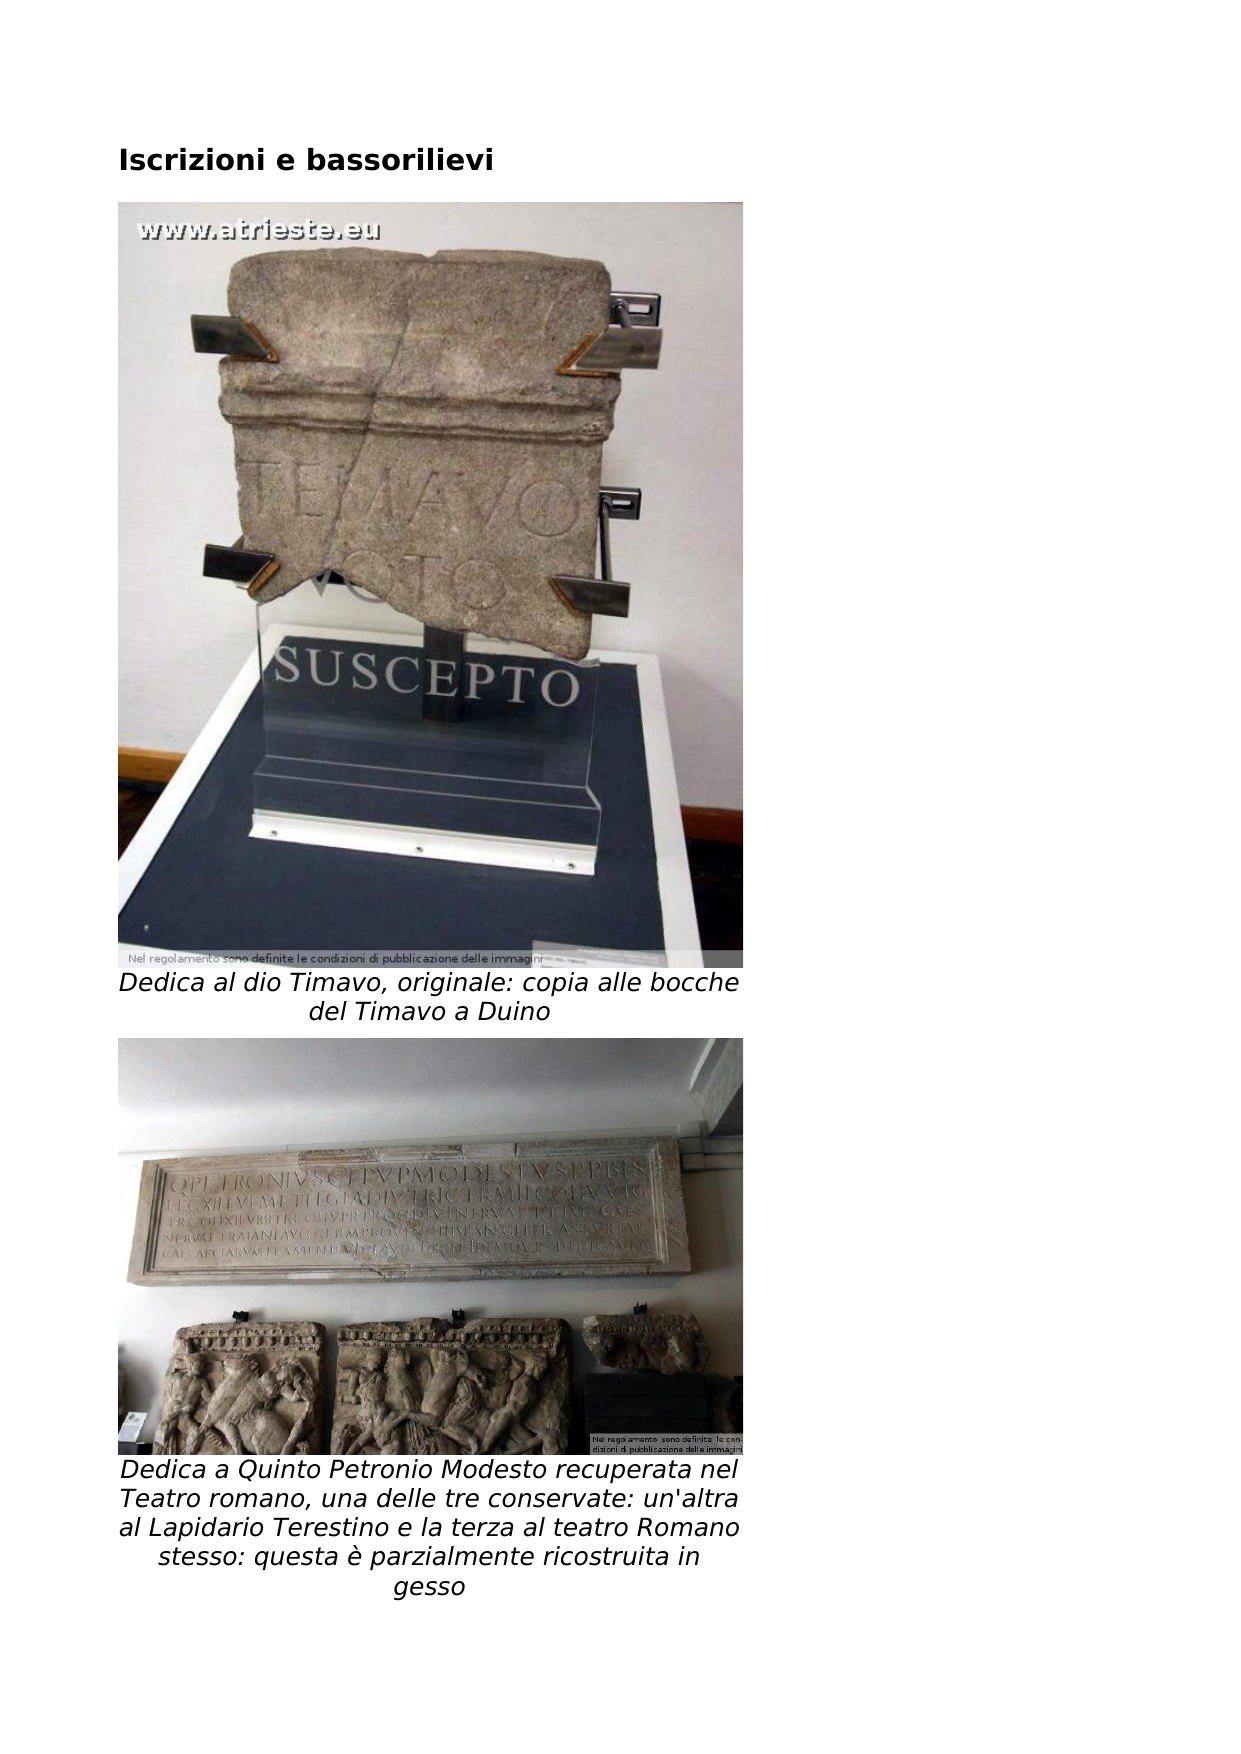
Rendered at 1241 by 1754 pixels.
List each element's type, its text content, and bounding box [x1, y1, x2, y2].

text Dedica a Quinto Petronio Modesto recuperata nel Teatro romano, una delle tre conservate: un'altra al Lapidario Terestino e la terza al teatro Romano stesso: questa è parzialmente ricostruita in gesso [118, 1455, 743, 1601]
subtitle Iscrizioni e bassorilievi [118, 143, 1122, 177]
picture [118, 202, 744, 968]
picture [118, 1038, 744, 1455]
text Dedica al dio Timavo, originale: copia alle bocche del Timavo a Duino [118, 968, 743, 1026]
